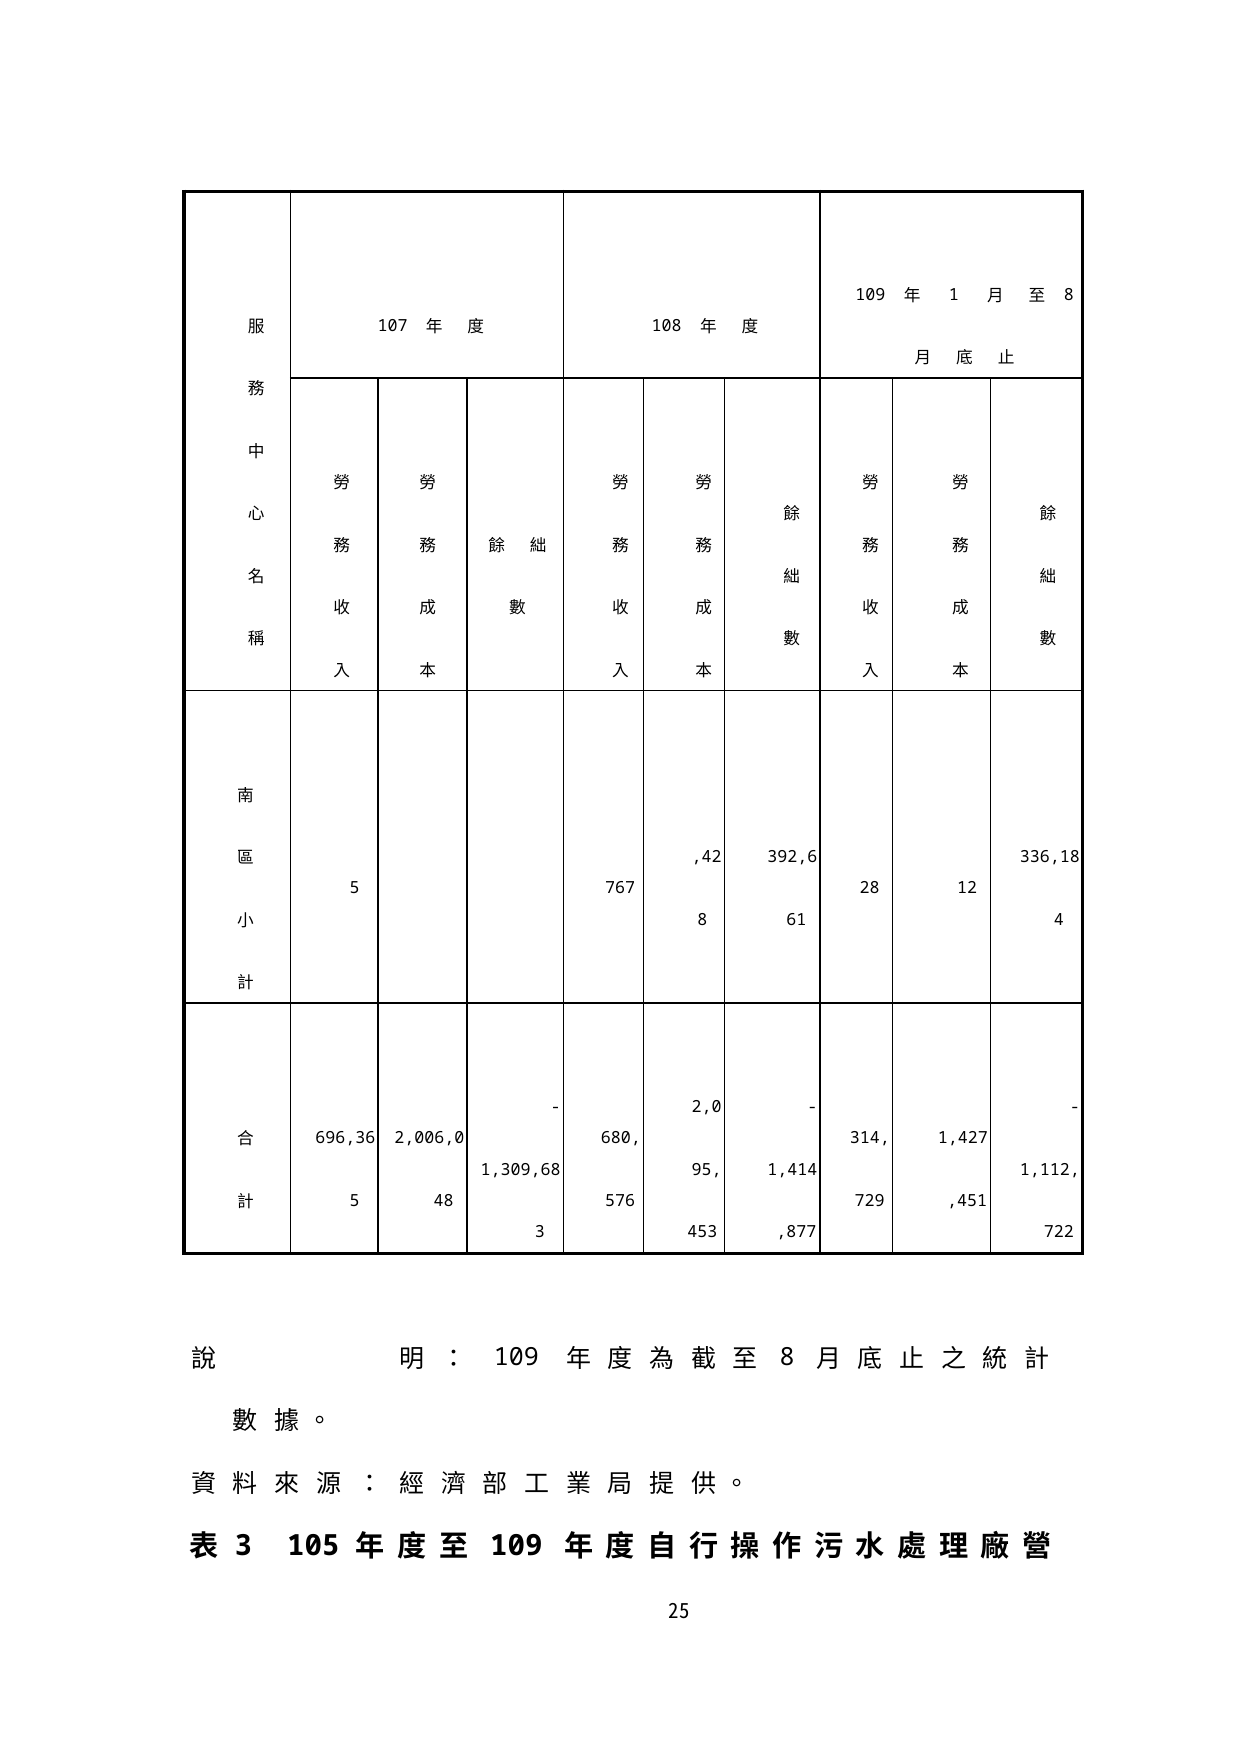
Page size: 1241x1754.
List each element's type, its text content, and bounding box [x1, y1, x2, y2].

table_cell ,428 [644, 691, 724, 1002]
table_cell 餘絀數 [468, 379, 563, 689]
table_cell 南區小計 [186, 691, 290, 1002]
table_cell 勞務收入 [291, 379, 377, 689]
table_cell 680,576 [564, 1004, 643, 1252]
table_cell -1,112,722 [991, 1004, 1081, 1252]
table_cell -1,414,877 [725, 1004, 819, 1252]
table_cell [468, 691, 563, 1002]
table_cell 餘絀數 [725, 379, 819, 689]
table_cell 勞務成本 [379, 379, 466, 689]
table_header 107年度 [291, 193, 563, 377]
table_cell 2,006,048 [379, 1004, 466, 1252]
table_cell 314,729 [821, 1004, 892, 1252]
table_cell -336,184 [991, 691, 1081, 1002]
text 說 明：109年度為截至8月底止之統計數據。 [181, 1314, 1058, 1439]
text 表3 105年度至109年度自行操作污水處理廠營 [183, 1502, 1058, 1564]
table_cell -1,309,683 [468, 1004, 563, 1252]
table_cell 勞務收入 [821, 379, 892, 689]
table_cell 696,365 [291, 1004, 377, 1252]
table_cell 合 計 [186, 1004, 290, 1252]
table_cell 28 [821, 691, 892, 1002]
text 資料來源：經濟部工業局提供。 [181, 1439, 1058, 1502]
table_cell 12 [893, 691, 990, 1002]
table_cell [379, 691, 466, 1002]
table_cell 5 [291, 691, 377, 1002]
table_cell 勞務成本 [893, 379, 990, 689]
table_header 108年度 [564, 193, 819, 377]
table_cell 767 [564, 691, 643, 1002]
table_cell 1,427,451 [893, 1004, 990, 1252]
table_cell 勞務成本 [644, 379, 724, 689]
table_cell -392,661 [725, 691, 819, 1002]
table_header 服務中心名稱 [186, 193, 290, 689]
table_cell 勞務收入 [564, 379, 643, 689]
table_header 109年1月至8月底止 [821, 193, 1081, 377]
table_cell 2,095,453 [644, 1004, 724, 1252]
table_cell 餘絀數 [991, 379, 1081, 689]
